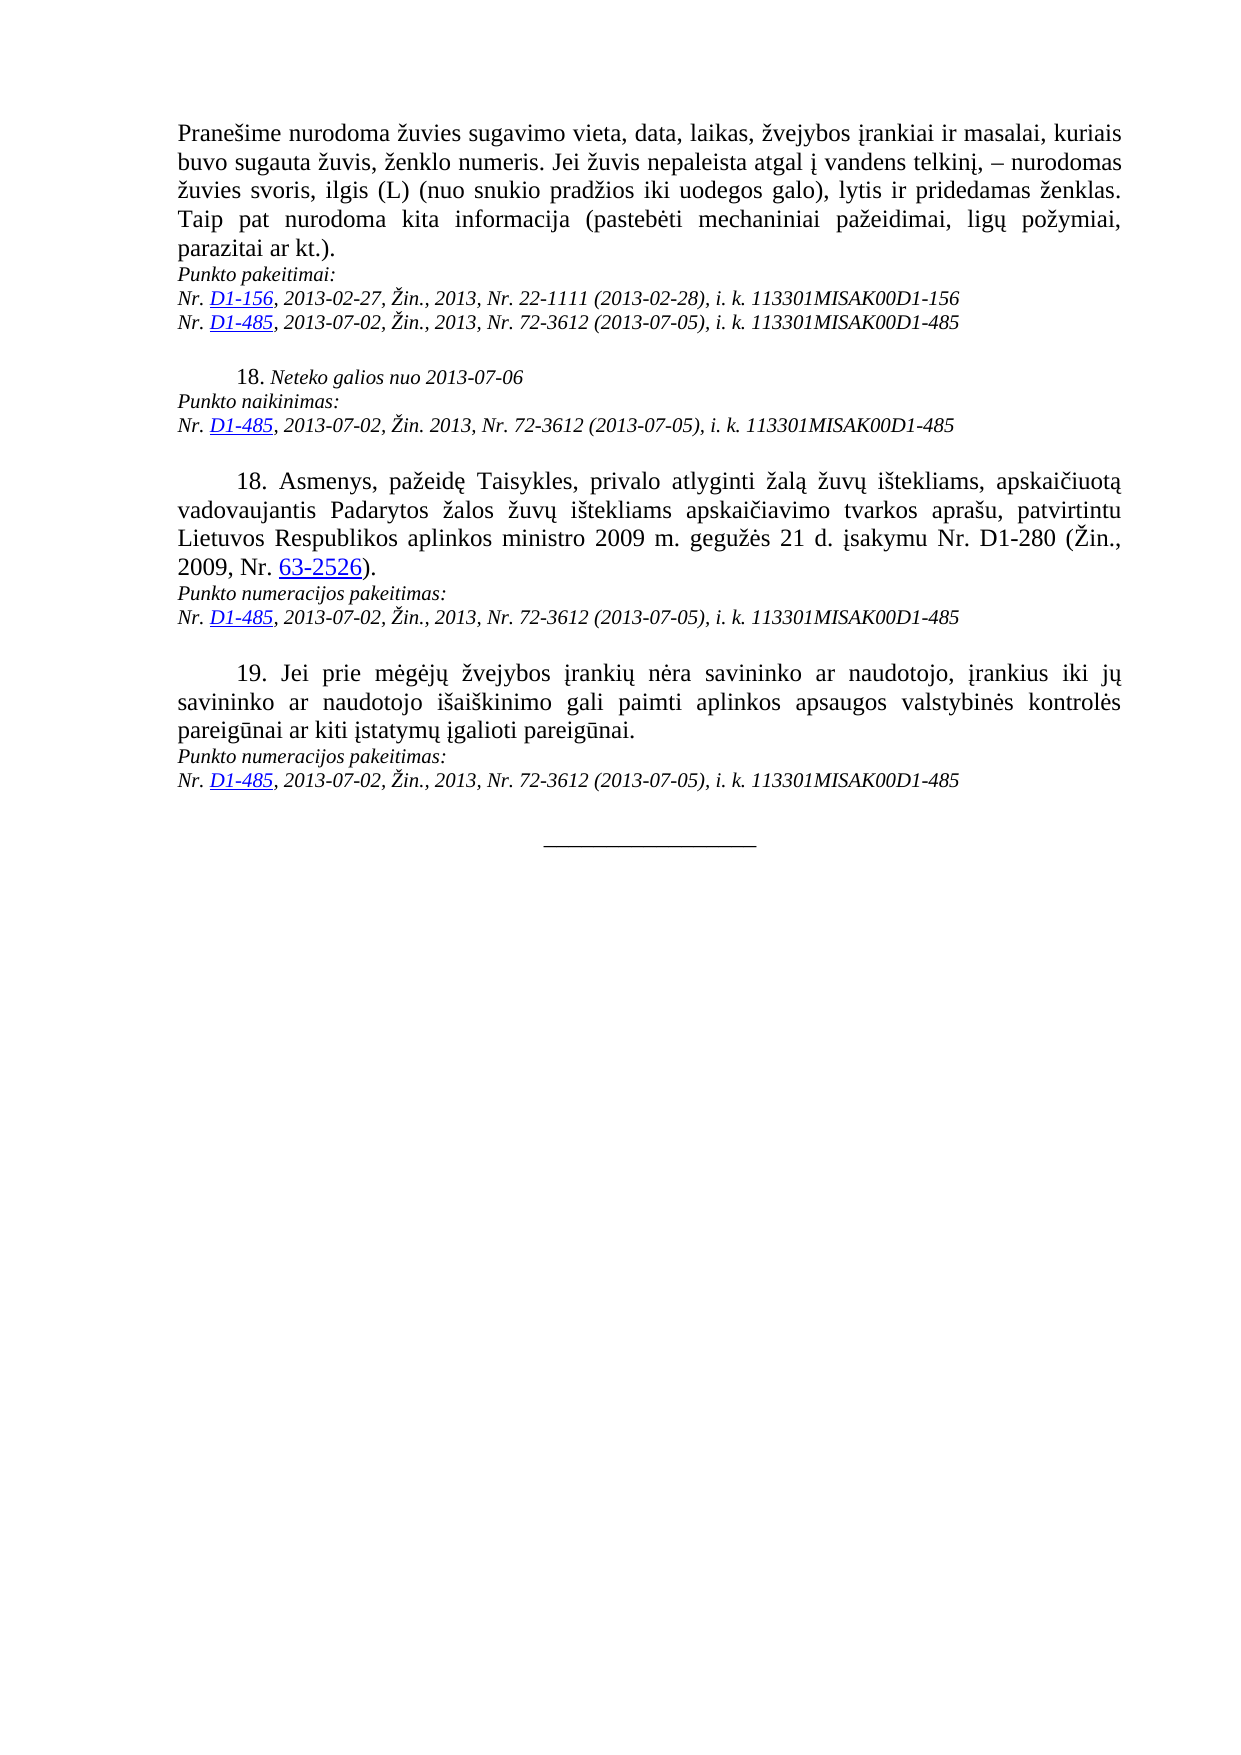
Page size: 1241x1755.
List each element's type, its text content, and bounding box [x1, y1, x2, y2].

text Punkto pakeitimai: [177, 262, 1122, 286]
text Punkto naikinimas: [177, 389, 1122, 413]
text Nr. D1-485, 2013-07-02, Žin., 2013, Nr. 72-3612 (2013-07-05), i. k. 113301MISAK00D1-485 [177, 605, 1122, 629]
text 19. Jei prie mėgėjų žvejybos įrankių nėra savininko ar naudotojo, įrankius iki jų savininko ar naudotojo išaiškinimo gali paimti aplinkos apsaugos valstybinės kontrolės pareigūnai ar kiti įstatymų įgalioti pareigūnai. [177, 658, 1122, 744]
text 18. Neteko galios nuo 2013-07-06 [177, 363, 1122, 389]
text _________________ [177, 821, 1122, 850]
text Nr. D1-156, 2013-02-27, Žin., 2013, Nr. 22-1111 (2013-02-28), i. k. 113301MISAK00D1-156 [177, 286, 1122, 310]
text 18. Asmenys, pažeidę Taisykles, privalo atlyginti žalą žuvų ištekliams, apskaičiuotą vadovaujantis Padarytos žalos žuvų ištekliams apskaičiavimo tvarkos aprašu, patvirtintu Lietuvos Respublikos aplinkos ministro 2009 m. gegužės 21 d. įsakymu Nr. D1-280 (Žin., 2009, Nr. 63-2526). [177, 466, 1122, 581]
text Nr. D1-485, 2013-07-02, Žin., 2013, Nr. 72-3612 (2013-07-05), i. k. 113301MISAK00D1-485 [177, 310, 1122, 334]
text Nr. D1-485, 2013-07-02, Žin. 2013, Nr. 72-3612 (2013-07-05), i. k. 113301MISAK00D1-485 [177, 413, 1122, 437]
text Pranešime nurodoma žuvies sugavimo vieta, data, laikas, žvejybos įrankiai ir masalai, kuriais buvo sugauta žuvis, ženklo numeris. Jei žuvis nepaleista atgal į vandens telkinį, – nurodomas žuvies svoris, ilgis (L) (nuo snukio pradžios iki uodegos galo), lytis ir pridedamas ženklas. Taip pat nurodoma kita informacija (pastebėti mechaniniai pažeidimai, ligų požymiai, parazitai ar kt.). [177, 118, 1122, 262]
text Punkto numeracijos pakeitimas: [177, 744, 1122, 768]
text Punkto numeracijos pakeitimas: [177, 581, 1122, 605]
text Nr. D1-485, 2013-07-02, Žin., 2013, Nr. 72-3612 (2013-07-05), i. k. 113301MISAK00D1-485 [177, 768, 1122, 792]
